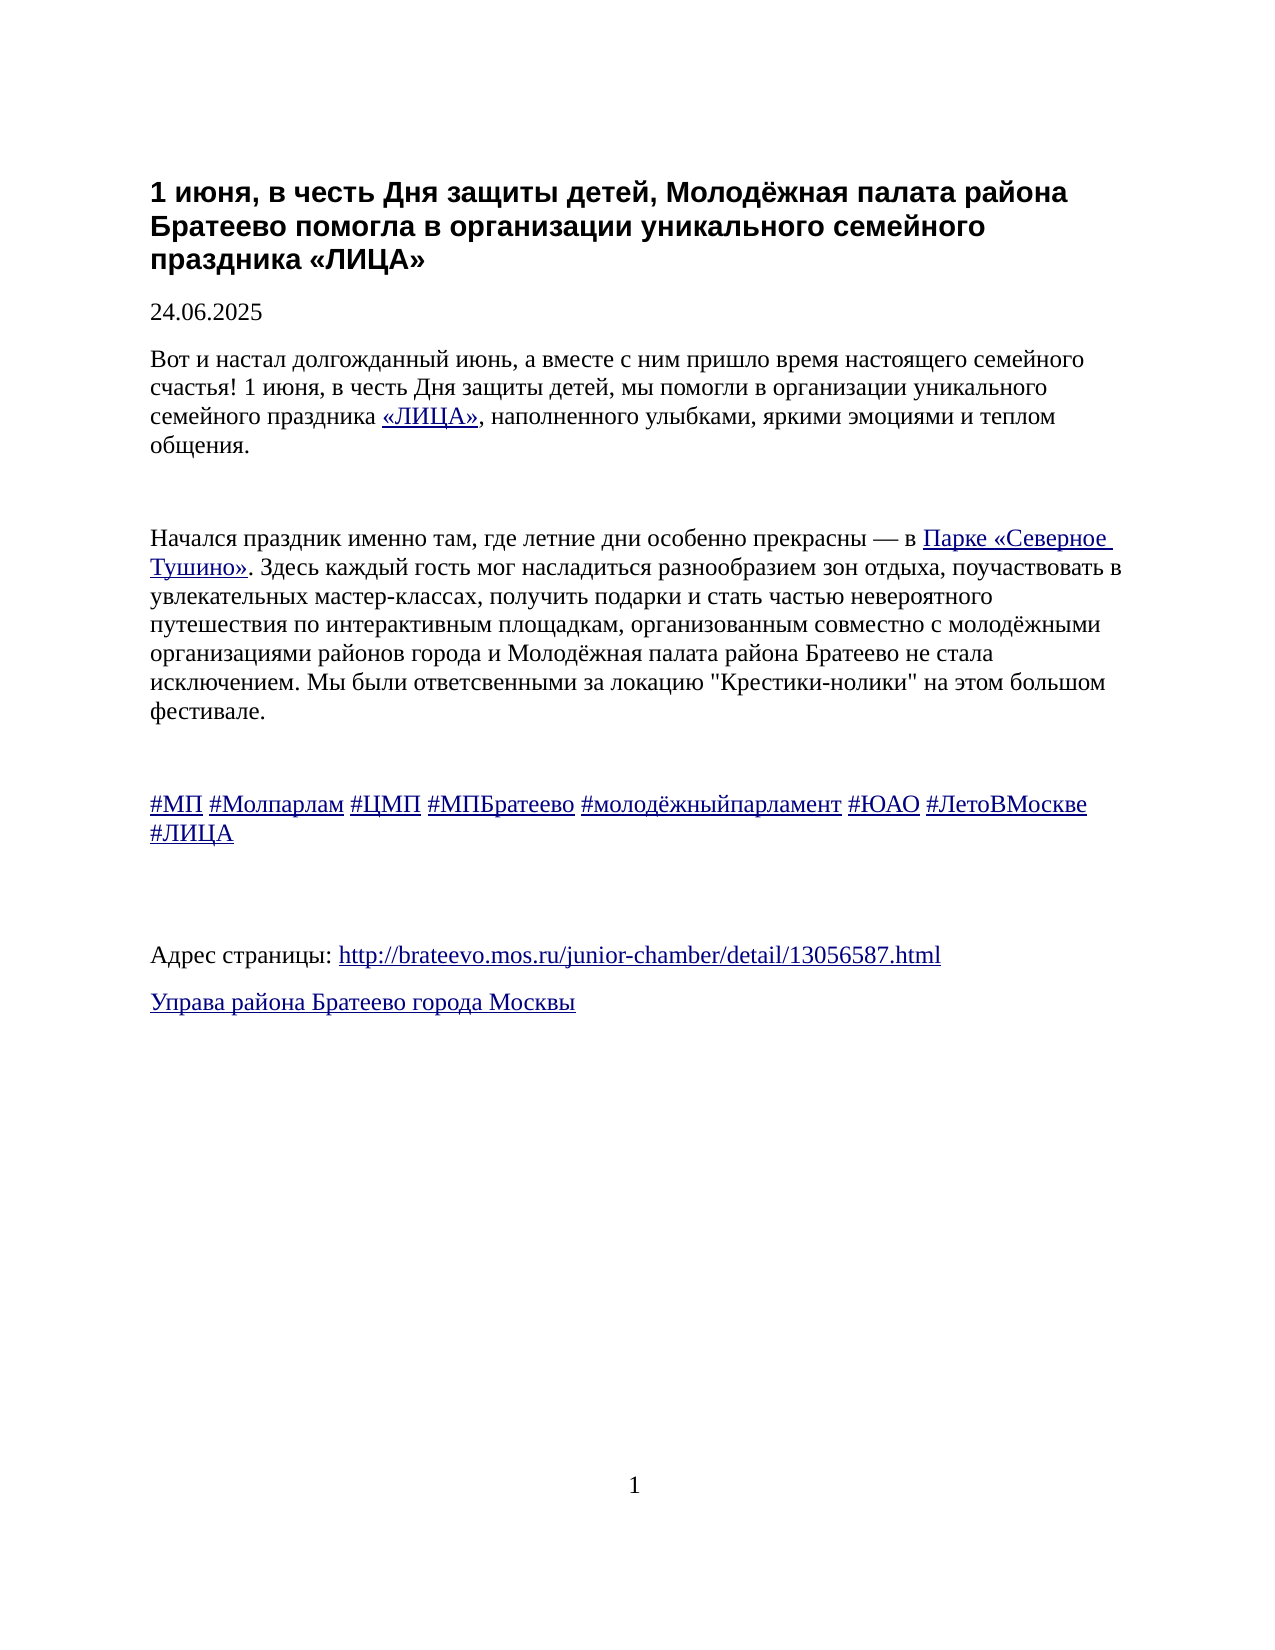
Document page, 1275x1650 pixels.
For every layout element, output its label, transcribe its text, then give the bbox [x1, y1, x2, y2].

text #МП #Молпарлам #ЦМП #МПБратеево #молодёжныйпарламент #ЮАО #ЛетоВМоскве #ЛИЦА [150, 789, 1125, 847]
subtitle 1 июня, в честь Дня защиты детей, Молодёжная палата района Братеево помогла в организации уникального семейного праздника «ЛИЦА» [150, 175, 1125, 276]
text Управа района Братеево города Москвы [150, 987, 1125, 1015]
text 24.06.2025 [150, 297, 1125, 326]
text Вот и настал долгожданный июнь, а вместе с ним пришло время настоящего семейного счастья! 1 июня, в честь Дня защиты детей, мы помогли в организации уникального семейного праздника «ЛИЦА», наполненного улыбками, яркими эмоциями и теплом общения. [150, 344, 1125, 459]
text Начался праздник именно там, где летние дни особенно прекрасны — в Парке «Северное Тушино». Здесь каждый гость мог насладиться разнообразием зон отдыха, поучаствовать в увлекательных мастер-классах, получить подарки и стать частью невероятного путешествия по интерактивным площадкам, организованным совместно с молодёжными организациями районов города и Молодёжная палата района Братеево не стала исключением. Мы были ответсвенными за локацию "Крестики-нолики" на этом большом фестивале. [150, 523, 1125, 724]
text Адрес страницы: http://brateevo.mos.ru/junior-chamber/detail/13056587.html [150, 940, 1125, 969]
